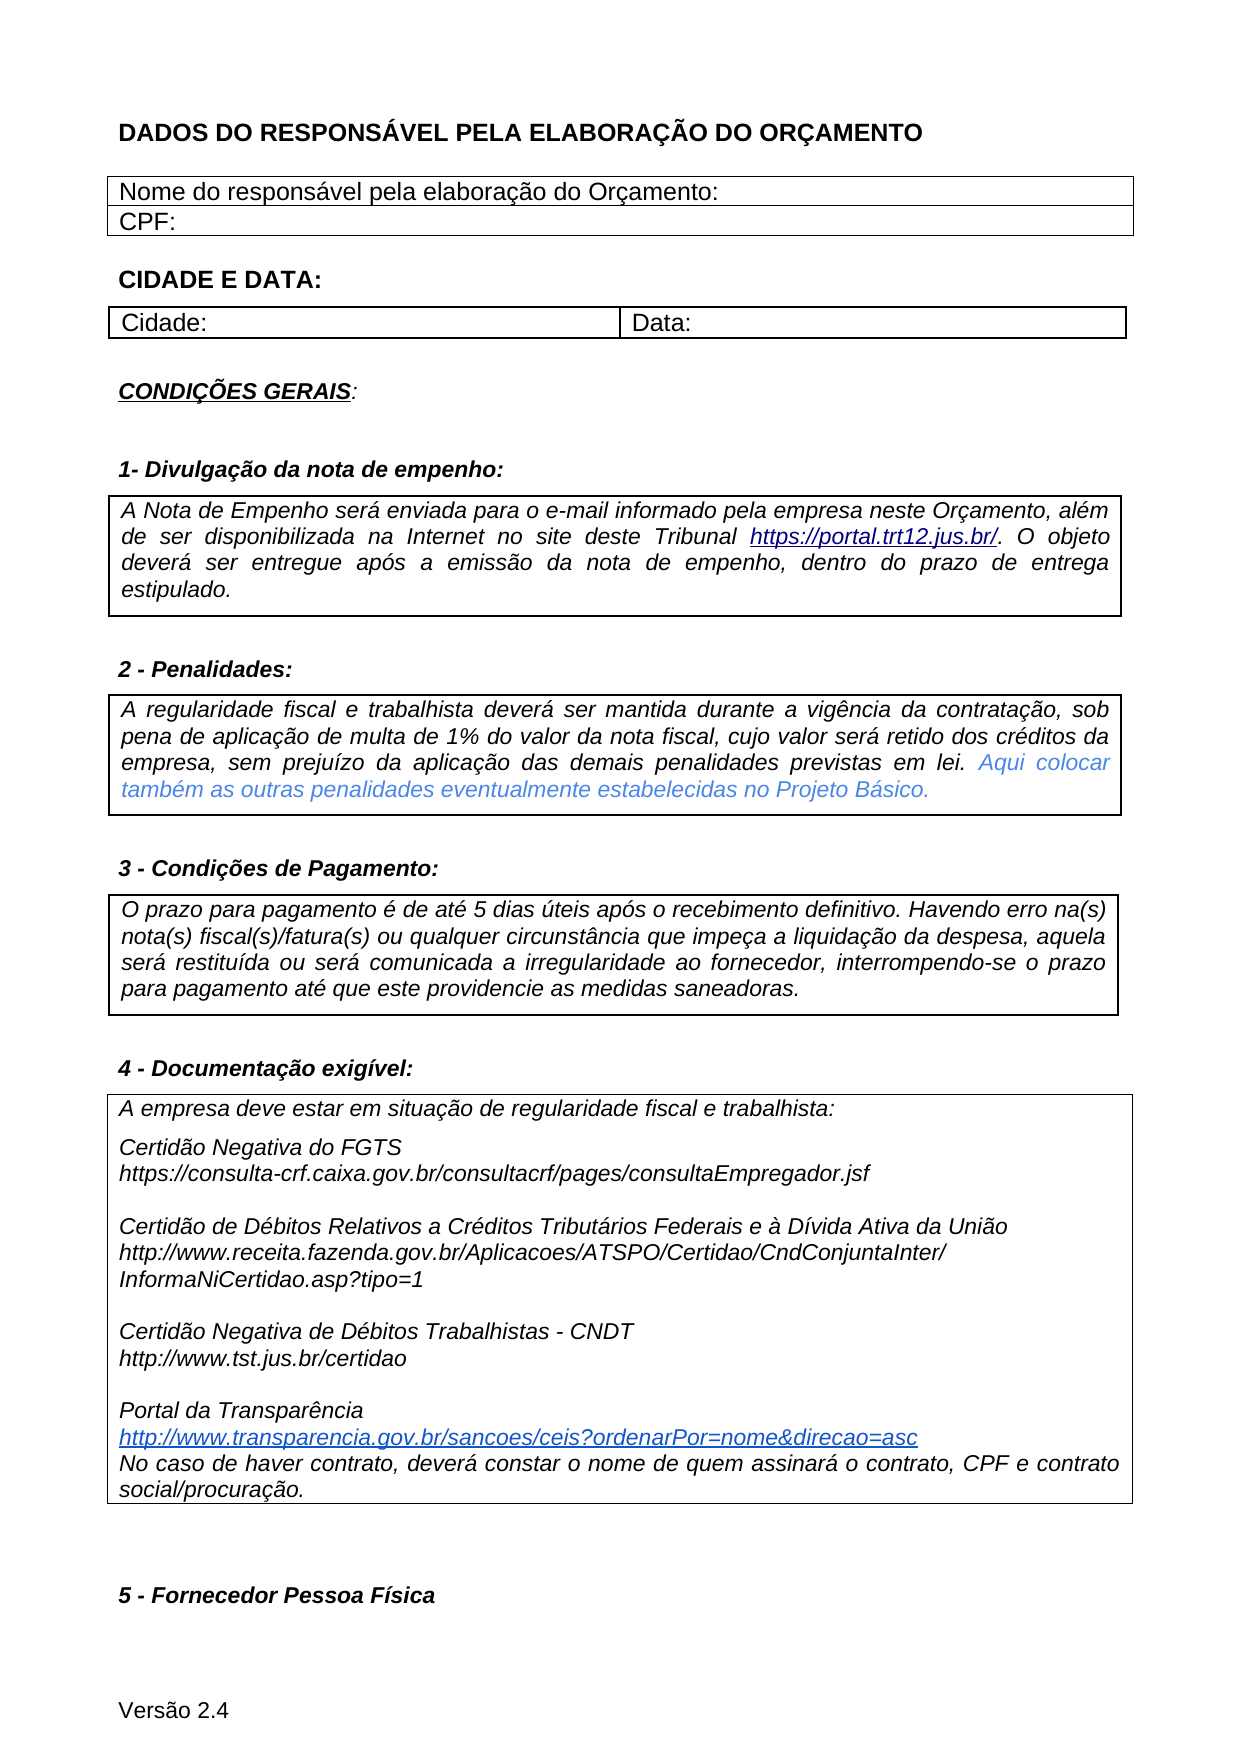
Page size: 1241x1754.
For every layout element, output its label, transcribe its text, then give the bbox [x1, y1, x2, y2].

table_header O prazo para pagamento é de até 5 dias úteis após o recebimento definitivo. Havendo erro na(s) nota(s) fiscal(s)/fatura(s) ou qualquer circunstância que impeça a liquidação da despesa, aquela será restituída ou será comunicada a irregularidade ao fornecedor, interrompendo-se o prazo para pagamento até que este providencie as medidas saneadoras. [110, 896, 1117, 1014]
text CIDADE E DATA: [118, 265, 1122, 294]
table_header Data: [621, 308, 1125, 337]
table_header Cidade: [110, 308, 619, 337]
table_header A Nota de Empenho será enviada para o e-mail informado pela empresa neste Orçamento, além de ser disponibilizada na Internet no site deste Tribunal https://portal.trt12.jus.br/. O objeto deverá ser entregue após a emissão da nota de empenho, dentro do prazo de entrega estipulado. [110, 497, 1120, 614]
table_header A regularidade fiscal e trabalhista deverá ser mantida durante a vigência da contratação, sob pena de aplicação de multa de 1% do valor da nota fiscal, cujo valor será retido dos créditos da empresa, sem prejuízo da aplicação das demais penalidades previstas em lei. Aqui colocar também as outras penalidades eventualmente estabelecidas no Projeto Básico. [110, 696, 1120, 814]
text CONDIÇÕES GERAIS: [118, 378, 1122, 404]
table_header A empresa deve estar em situação de regularidade fiscal e trabalhista: Certidão Negativa do FGTS https://consulta-crf.caixa.gov.br/consultacrf/pages/consultaEmpregador.jsf Certidão de Débitos Relativos a Créditos Tributários Federais e à Dívida Ativa da União http://www.receita.fazenda.gov.br/Aplicacoes/ATSPO/Certidao/CndConjuntaInter/InformaNiCertidao.asp?tipo=1 Certidão Negativa de Débitos Trabalhistas - CNDT http://www.tst.jus.br/certidao Portal da Transparência http://www.transparencia.gov.br/sancoes/ceis?ordenarPor=nome&direcao=asc No caso de haver contrato, deverá constar o nome de quem assinará o contrato, CPF e contrato social/procuração. [108, 1095, 1132, 1503]
text 4 - Documentação exigível: [118, 1055, 1122, 1081]
table_cell CPF: [108, 206, 1133, 235]
text 2 - Penalidades: [118, 656, 1122, 682]
text 5 - Fornecedor Pessoa Física [118, 1582, 1122, 1608]
text 1- Divulgação da nota de empenho: [118, 456, 1122, 482]
text 3 - Condições de Pagamento: [118, 855, 1122, 882]
table_header Nome do responsável pela elaboração do Orçamento: [108, 177, 1133, 205]
text DADOS DO RESPONSÁVEL PELA ELABORAÇÃO DO ORÇAMENTO [118, 118, 1122, 147]
